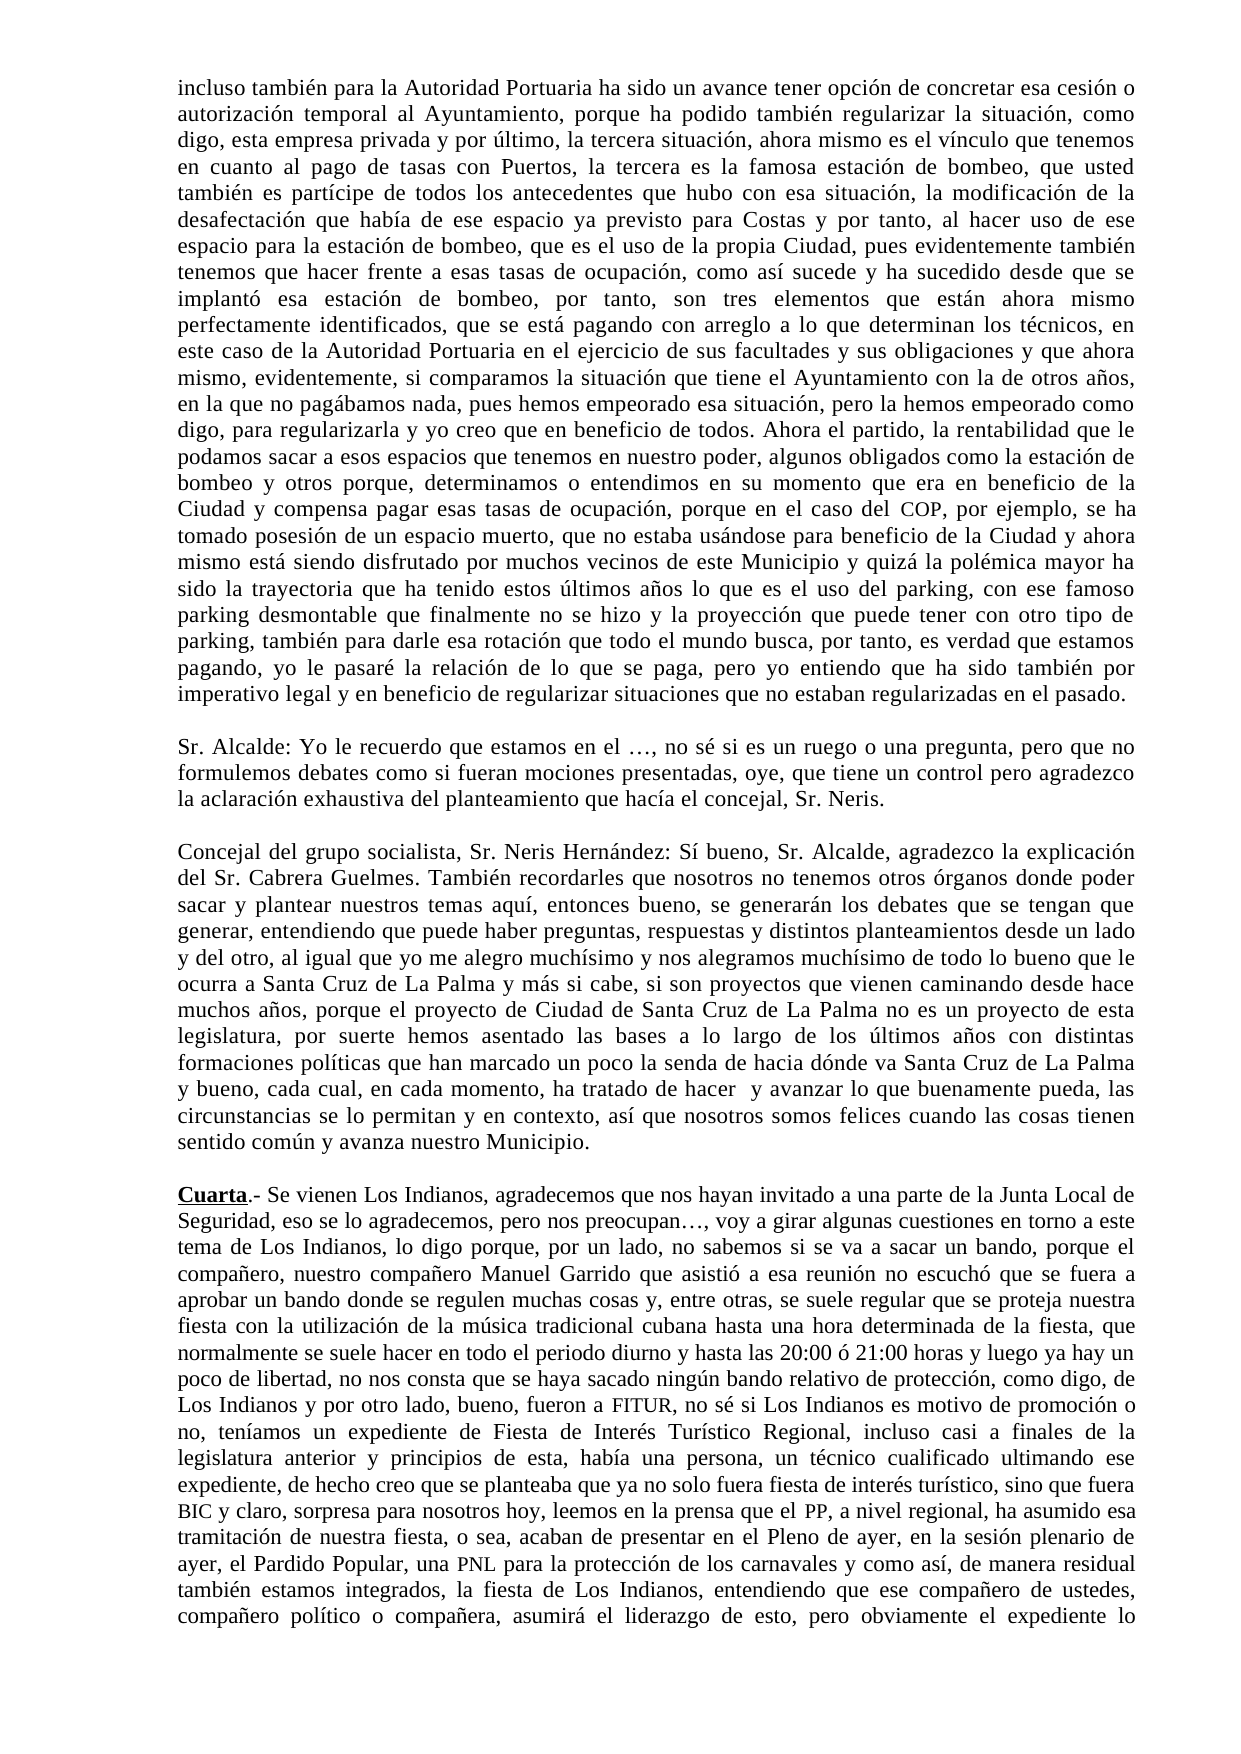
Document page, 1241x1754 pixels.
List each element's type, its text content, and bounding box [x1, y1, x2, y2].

text incluso también para la Autoridad Portuaria ha sido un avance tener opción de concretar esa cesión o autorización temporal al Ayuntamiento, porque ha podido también regularizar la situación, como digo, esta empresa privada y por último, la tercera situación, ahora mismo es el vínculo que tenemos en cuanto al pago de tasas con Puertos, la tercera es la famosa estación de bombeo, que usted también es partícipe de todos los antecedentes que hubo con esa situación, la modificación de la desafectación que había de ese espacio ya previsto para Costas y por tanto, al hacer uso de ese espacio para la estación de bombeo, que es el uso de la propia Ciudad, pues evidentemente también tenemos que hacer frente a esas tasas de ocupación, como así sucede y ha sucedido desde que se implantó esa estación de bombeo, por tanto, son tres elementos que están ahora mismo perfectamente identificados, que se está pagando con arreglo a lo que determinan los técnicos, en este caso de la Autoridad Portuaria en el ejercicio de sus facultades y sus obligaciones y que ahora mismo, evidentemente, si comparamos la situación que tiene el Ayuntamiento con la de otros años, en la que no pagábamos nada, pues hemos empeorado esa situación, pero la hemos empeorado como digo, para regularizarla y yo creo que en beneficio de todos. Ahora el partido, la rentabilidad que le podamos sacar a esos espacios que tenemos en nuestro poder, algunos obligados como la estación de bombeo y otros porque, determinamos o entendimos en su momento que era en beneficio de la Ciudad y compensa pagar esas tasas de ocupación, porque en el caso del COP, por ejemplo, se ha tomado posesión de un espacio muerto, que no estaba usándose para beneficio de la Ciudad y ahora mismo está siendo disfrutado por muchos vecinos de este Municipio y quizá la polémica mayor ha sido la trayectoria que ha tenido estos últimos años lo que es el uso del parking, con ese famoso parking desmontable que finalmente no se hizo y la proyección que puede tener con otro tipo de parking, también para darle esa rotación que todo el mundo busca, por tanto, es verdad que estamos pagando, yo le pasaré la relación de lo que se paga, pero yo entiendo que ha sido también por imperativo legal y en beneficio de regularizar situaciones que no estaban regularizadas en el pasado. [177, 74, 1137, 706]
text Concejal del grupo socialista, Sr. Neris Hernández: Sí bueno, Sr. Alcalde, agradezco la explicación del Sr. Cabrera Guelmes. También recordarles que nosotros no tenemos otros órganos donde poder sacar y plantear nuestros temas aquí, entonces bueno, se generarán los debates que se tengan que generar, entendiendo que puede haber preguntas, respuestas y distintos planteamientos desde un lado y del otro, al igual que yo me alegro muchísimo y nos alegramos muchísimo de todo lo bueno que le ocurra a Santa Cruz de La Palma y más si cabe, si son proyectos que vienen caminando desde hace muchos años, porque el proyecto de Ciudad de Santa Cruz de La Palma no es un proyecto de esta legislatura, por suerte hemos asentado las bases a lo largo de los últimos años con distintas formaciones políticas que han marcado un poco la senda de hacia dónde va Santa Cruz de La Palma y bueno, cada cual, en cada momento, ha tratado de hacer y avanzar lo que buenamente pueda, las circunstancias se lo permitan y en contexto, así que nosotros somos felices cuando las cosas tienen sentido común y avanza nuestro Municipio. [177, 838, 1137, 1154]
text Sr. Alcalde: Yo le recuerdo que estamos en el …, no sé si es un ruego o una pregunta, pero que no formulemos debates como si fueran mociones presentadas, oye, que tiene un control pero agradezco la aclaración exhaustiva del planteamiento que hacía el concejal, Sr. Neris. [177, 733, 1137, 812]
text Cuarta.- Se vienen Los Indianos, agradecemos que nos hayan invitado a una parte de la Junta Local de Seguridad, eso se lo agradecemos, pero nos preocupan…, voy a girar algunas cuestiones en torno a este tema de Los Indianos, lo digo porque, por un lado, no sabemos si se va a sacar un bando, porque el compañero, nuestro compañero Manuel Garrido que asistió a esa reunión no escuchó que se fuera a aprobar un bando donde se regulen muchas cosas y, entre otras, se suele regular que se proteja nuestra fiesta con la utilización de la música tradicional cubana hasta una hora determinada de la fiesta, que normalmente se suele hacer en todo el periodo diurno y hasta las 20:00 ó 21:00 horas y luego ya hay un poco de libertad, no nos consta que se haya sacado ningún bando relativo de protección, como digo, de Los Indianos y por otro lado, bueno, fueron a FITUR, no sé si Los Indianos es motivo de promoción o no, teníamos un expediente de Fiesta de Interés Turístico Regional, incluso casi a finales de la legislatura anterior y principios de esta, había una persona, un técnico cualificado ultimando ese expediente, de hecho creo que se planteaba que ya no solo fuera fiesta de interés turístico, sino que fuera BIC y claro, sorpresa para nosotros hoy, leemos en la prensa que el PP, a nivel regional, ha asumido esa tramitación de nuestra fiesta, o sea, acaban de presentar en el Pleno de ayer, en la sesión plenario de ayer, el Pardido Popular, una PNL para la protección de los carnavales y como así, de manera residual también estamos integrados, la fiesta de Los Indianos, entendiendo que ese compañero de ustedes, compañero político o compañera, asumirá el liderazgo de esto, pero obviamente el expediente lo [177, 1181, 1137, 1629]
